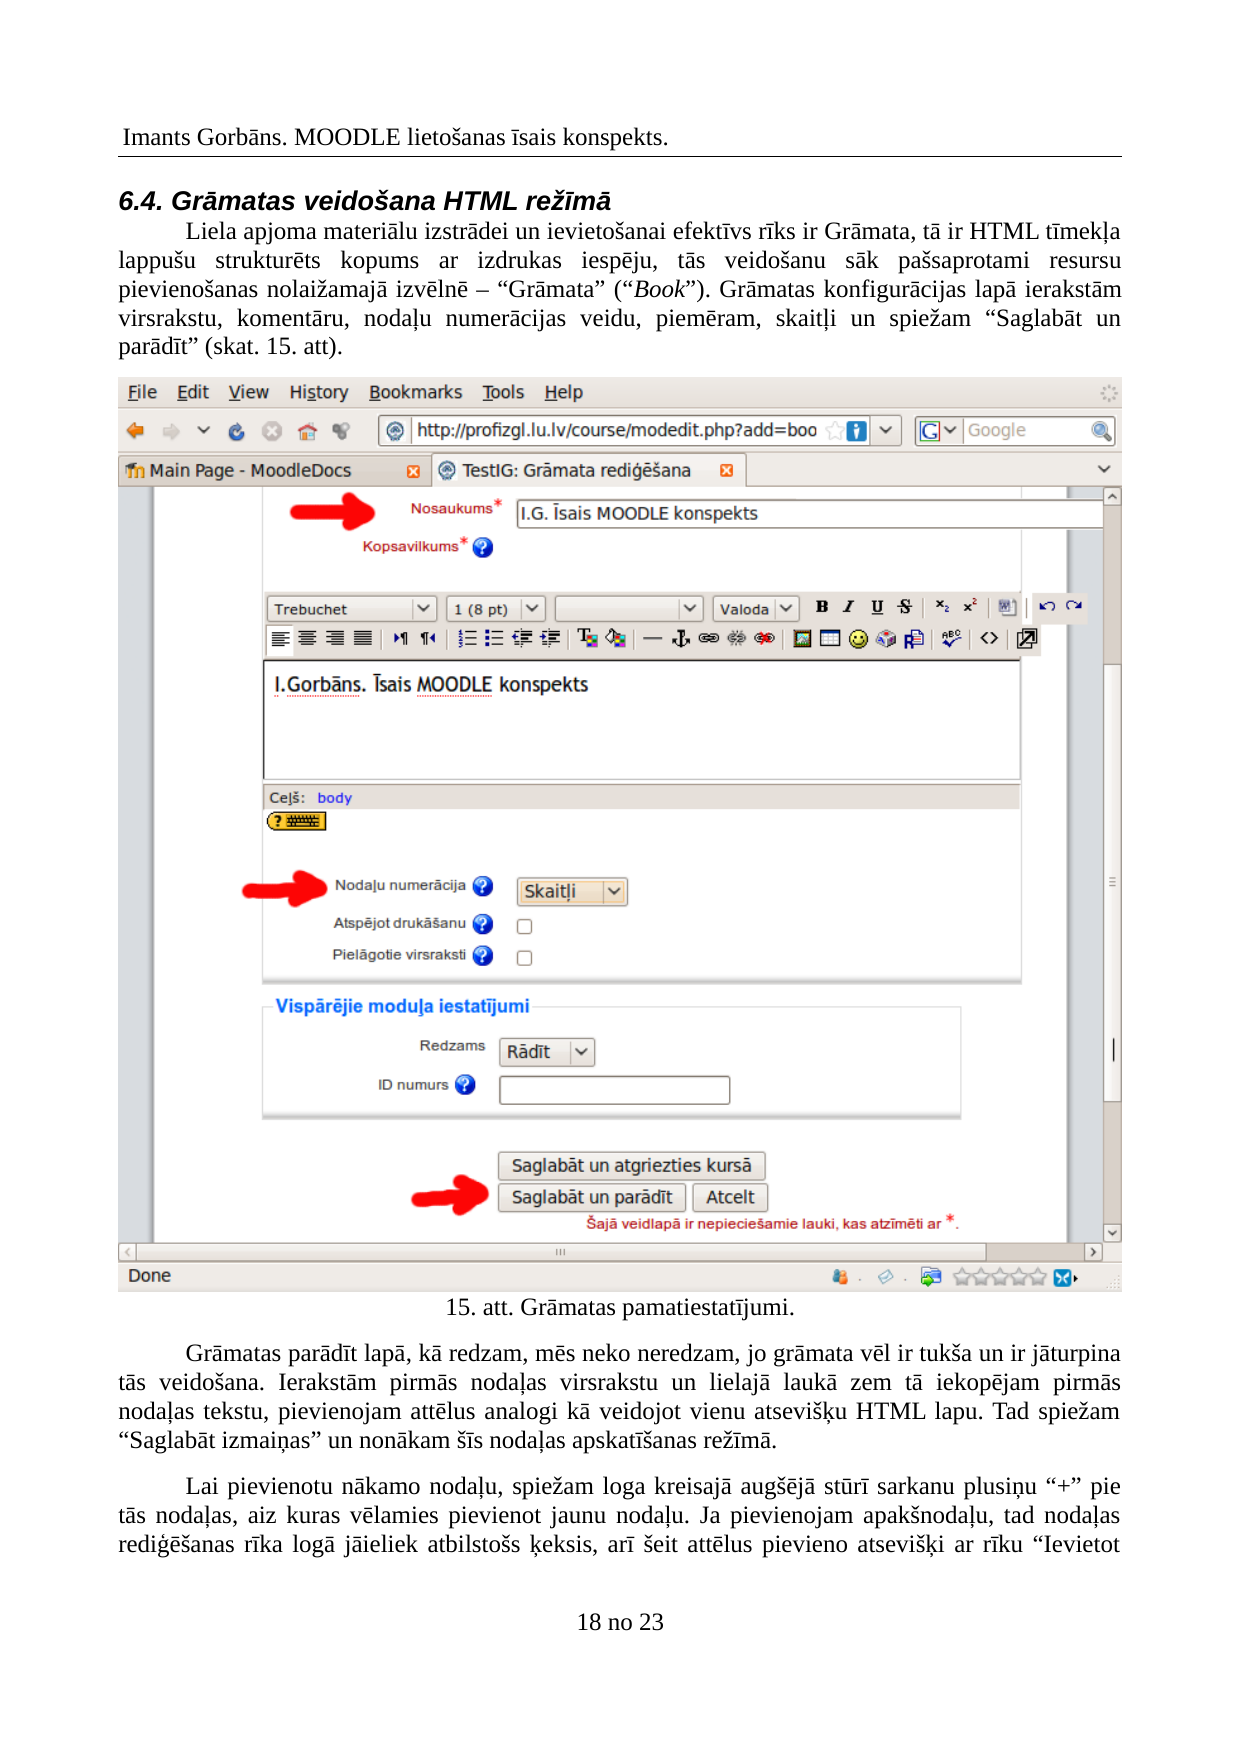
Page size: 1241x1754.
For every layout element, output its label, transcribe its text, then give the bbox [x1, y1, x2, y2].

text Liela apjoma materiālu izstrādei un ievietošanai efektīvs rīks ir Grāmata, tā ir HTML tīmekļa lappušu strukturēts kopums ar izdrukas iespēju, tās veidošanu sāk pašsaprotami resursu pievienošanas nolaižamajā izvēlnē – “Grāmata” (“Book”). Grāmatas konfigurācijas lapā ierakstām virsrakstu, komentāru, nodaļu numerācijas veidu, piemēram, skaitļi un spiežam “Saglabāt un parādīt” (skat. 15. att). [118, 216, 1122, 360]
picture [118, 377, 1122, 1292]
text Grāmatas parādīt lapā, kā redzam, mēs neko neredzam, jo grāmata vēl ir tukša un ir jāturpina tās veidošana. Ierakstām pirmās nodaļas virsrakstu un lielajā laukā zem tā iekopējam pirmās nodaļas tekstu, pievienojam attēlus analogi kā veidojot vienu atsevišķu HTML lapu. Tad spiežam “Saglabāt izmaiņas” un nonākam šīs nodaļas apskatīšanas režīmā. [118, 1338, 1122, 1453]
text Lai pievienotu nākamo nodaļu, spiežam loga kreisajā augšējā stūrī sarkanu plusiņu “+” pie tās nodaļas, aiz kuras vēlamies pievienot jaunu nodaļu. Ja pievienojam apakšnodaļu, tad nodaļas rediģēšanas rīka logā jāieliek atbilstošs ķeksis, arī šeit attēlus pievieno atsevišķi ar rīku “Ievietot [118, 1471, 1122, 1557]
text 6.4. Grāmatas veidošana HTML režīmā [118, 185, 1122, 216]
text 15. att. Grāmatas pamatiestatījumi. [118, 1292, 1122, 1321]
